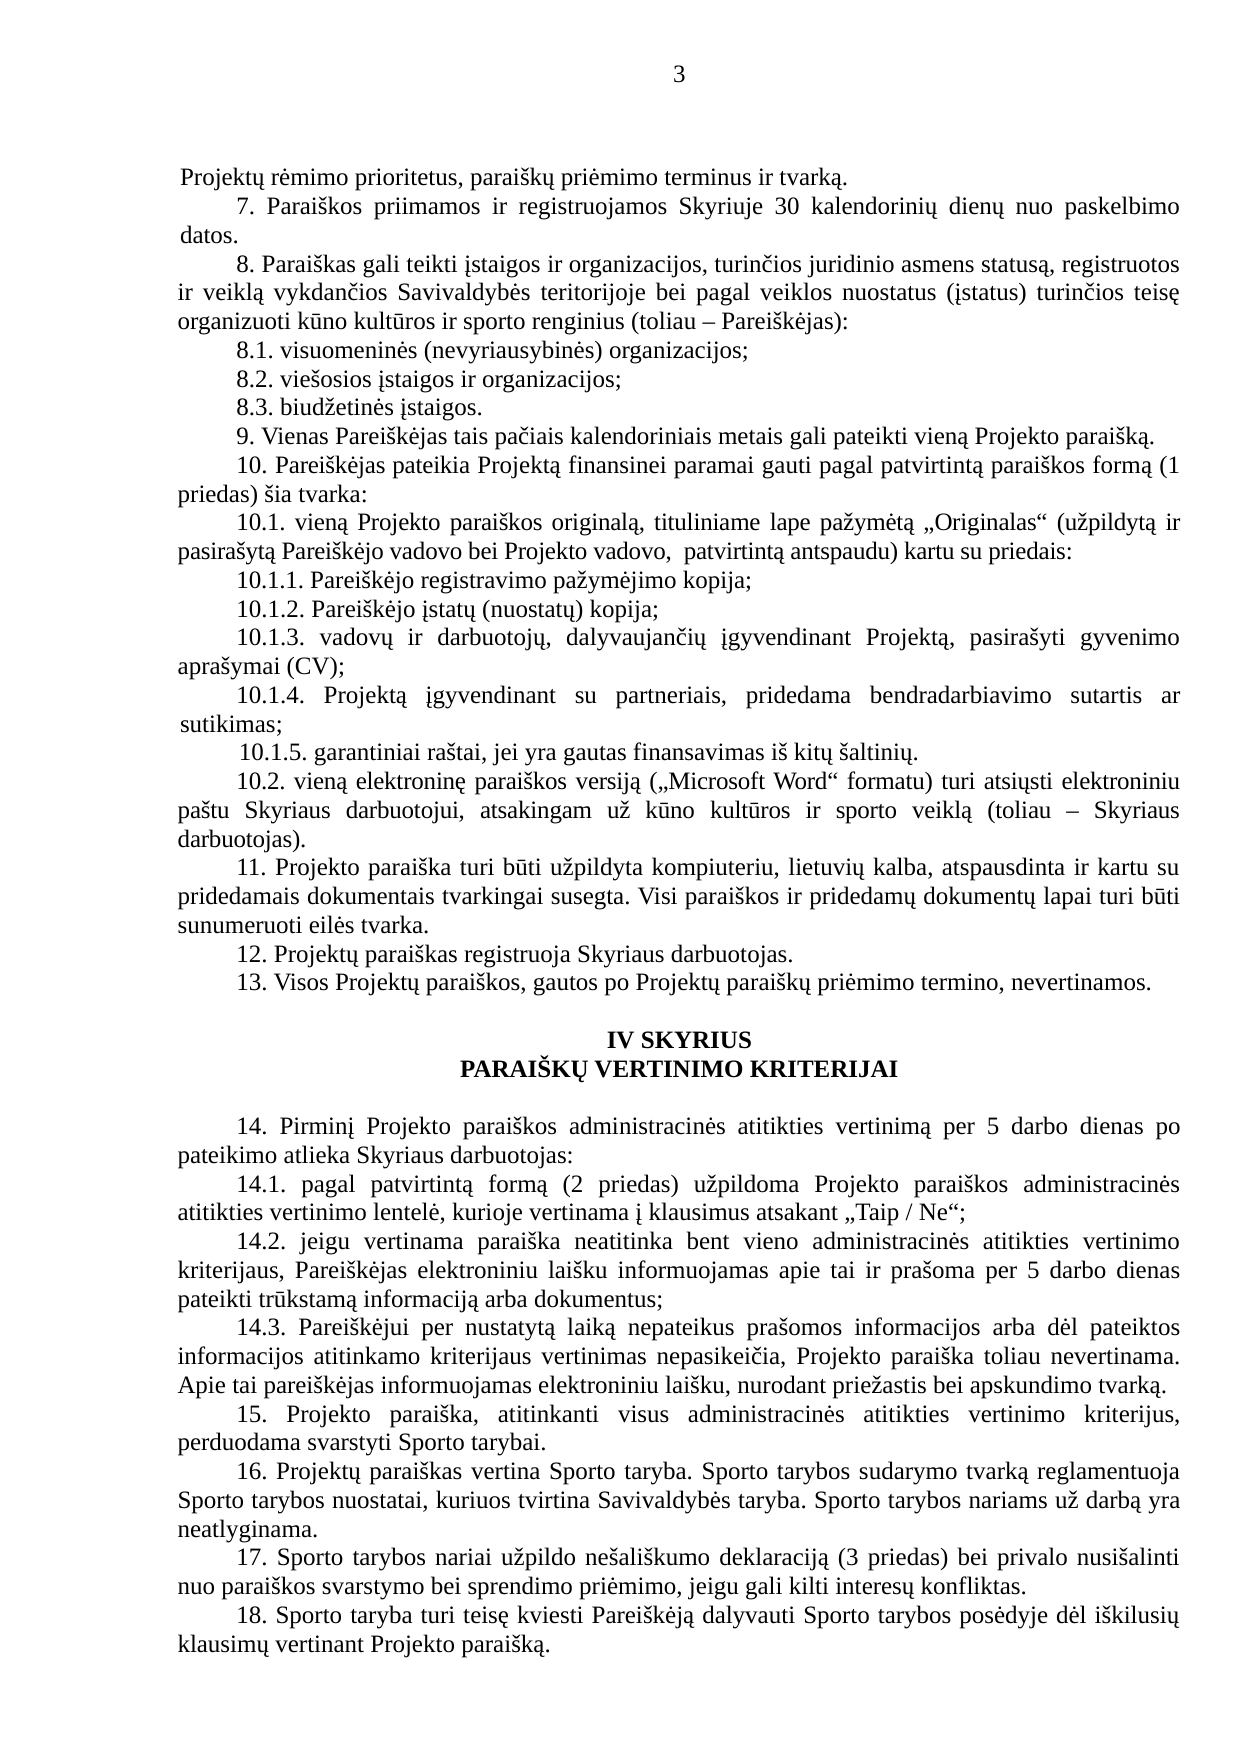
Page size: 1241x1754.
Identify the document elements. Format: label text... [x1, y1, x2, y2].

text 17. Sporto tarybos nariai užpildo nešališkumo deklaraciją (3 priedas) bei privalo nusišalinti nuo paraiškos svarstymo bei sprendimo priėmimo, jeigu gali kilti interesų konfliktas. [177, 1542, 1181, 1600]
text 10.1.4. Projektą įgyvendinant su partneriais, pridedama bendradarbiavimo sutartis ar sutikimas; [180, 680, 1181, 737]
text 10.1.2. Pareiškėjo įstatų (nuostatų) kopija; [177, 594, 1181, 622]
text 16. Projektų paraiškas vertina Sporto taryba. Sporto tarybos sudarymo tvarką reglamentuoja Sporto tarybos nuostatai, kuriuos tvirtina Savivaldybės taryba. Sporto tarybos nariams už darbą yra neatlyginama. [177, 1456, 1181, 1542]
text 11. Projekto paraiška turi būti užpildyta kompiuteriu, lietuvių kalba, atspausdinta ir kartu su pridedamais dokumentais tvarkingai susegta. Visi paraiškos ir pridedamų dokumentų lapai turi būti sunumeruoti eilės tvarka. [177, 852, 1181, 939]
text 12. Projektų paraiškas registruoja Skyriaus darbuotojas. [177, 939, 1181, 967]
text 8.1. visuomeninės (nevyriausybinės) organizacijos; [177, 335, 1181, 364]
text 14.2. jeigu vertinama paraiška neatitinka bent vieno administracinės atitikties vertinimo kriterijaus, Pareiškėjas elektroniniu laišku informuojamas apie tai ir prašoma per 5 darbo dienas pateikti trūkstamą informaciją arba dokumentus; [177, 1226, 1181, 1312]
text 10.1. vieną Projekto paraiškos originalą, tituliniame lape pažymėtą „Originalas“ (užpildytą ir pasirašytą Pareiškėjo vadovo bei Projekto vadovo, patvirtintą antspaudu) kartu su priedais: [177, 507, 1181, 565]
text 10.1.1. Pareiškėjo registravimo pažymėjimo kopija; [177, 565, 1181, 594]
text Projektų rėmimo prioritetus, paraiškų priėmimo terminus ir tvarką. [180, 162, 1181, 191]
text 8.3. biudžetinės įstaigos. [177, 392, 1181, 421]
text 8.2. viešosios įstaigos ir organizacijos; [177, 364, 1181, 392]
text 10.1.5. garantiniai raštai, jei yra gautas finansavimas iš kitų šaltinių. [180, 737, 1181, 766]
text 10.1.3. vadovų ir darbuotojų, dalyvaujančių įgyvendinant Projektą, pasirašyti gyvenimo aprašymai (CV); [177, 622, 1181, 680]
text PARAIŠKŲ VERTINIMO KRITERIJAI [177, 1054, 1181, 1082]
text 10. Pareiškėjas pateikia Projektą finansinei paramai gauti pagal patvirtintą paraiškos formą (1 priedas) šia tvarka: [177, 450, 1181, 507]
text 14.1. pagal patvirtintą formą (2 priedas) užpildoma Projekto paraiškos administracinės atitikties vertinimo lentelė, kurioje vertinama į klausimus atsakant „Taip / Ne“; [177, 1169, 1181, 1226]
text 7. Paraiškos priimamos ir registruojamos Skyriuje 30 kalendorinių dienų nuo paskelbimo datos. [180, 191, 1181, 249]
text 13. Visos Projektų paraiškos, gautos po Projektų paraiškų priėmimo termino, nevertinamos. [177, 967, 1181, 996]
text 9. Vienas Pareiškėjas tais pačiais kalendoriniais metais gali pateikti vieną Projekto paraišką. [177, 421, 1181, 450]
text 14. Pirminį Projekto paraiškos administracinės atitikties vertinimą per 5 darbo dienas po pateikimo atlieka Skyriaus darbuotojas: [177, 1111, 1181, 1169]
text IV SKYRIUS [177, 1025, 1181, 1054]
text 8. Paraiškas gali teikti įstaigos ir organizacijos, turinčios juridinio asmens statusą, registruotos ir veiklą vykdančios Savivaldybės teritorijoje bei pagal veiklos nuostatus (įstatus) turinčios teisę organizuoti kūno kultūros ir sporto renginius (toliau – Pareiškėjas): [177, 249, 1181, 335]
text 10.2. vieną elektroninę paraiškos versiją („Microsoft Word“ formatu) turi atsiųsti elektroniniu paštu Skyriaus darbuotojui, atsakingam už kūno kultūros ir sporto veiklą (toliau – Skyriaus darbuotojas). [177, 766, 1181, 852]
text 14.3. Pareiškėjui per nustatytą laiką nepateikus prašomos informacijos arba dėl pateiktos informacijos atitinkamo kriterijaus vertinimas nepasikeičia, Projekto paraiška toliau nevertinama. Apie tai pareiškėjas informuojamas elektroniniu laišku, nurodant priežastis bei apskundimo tvarką. [177, 1312, 1181, 1399]
text 18. Sporto taryba turi teisę kviesti Pareiškėją dalyvauti Sporto tarybos posėdyje dėl iškilusių klausimų vertinant Projekto paraišką. [177, 1600, 1181, 1657]
text 15. Projekto paraiška, atitinkanti visus administracinės atitikties vertinimo kriterijus, perduodama svarstyti Sporto tarybai. [177, 1399, 1181, 1456]
